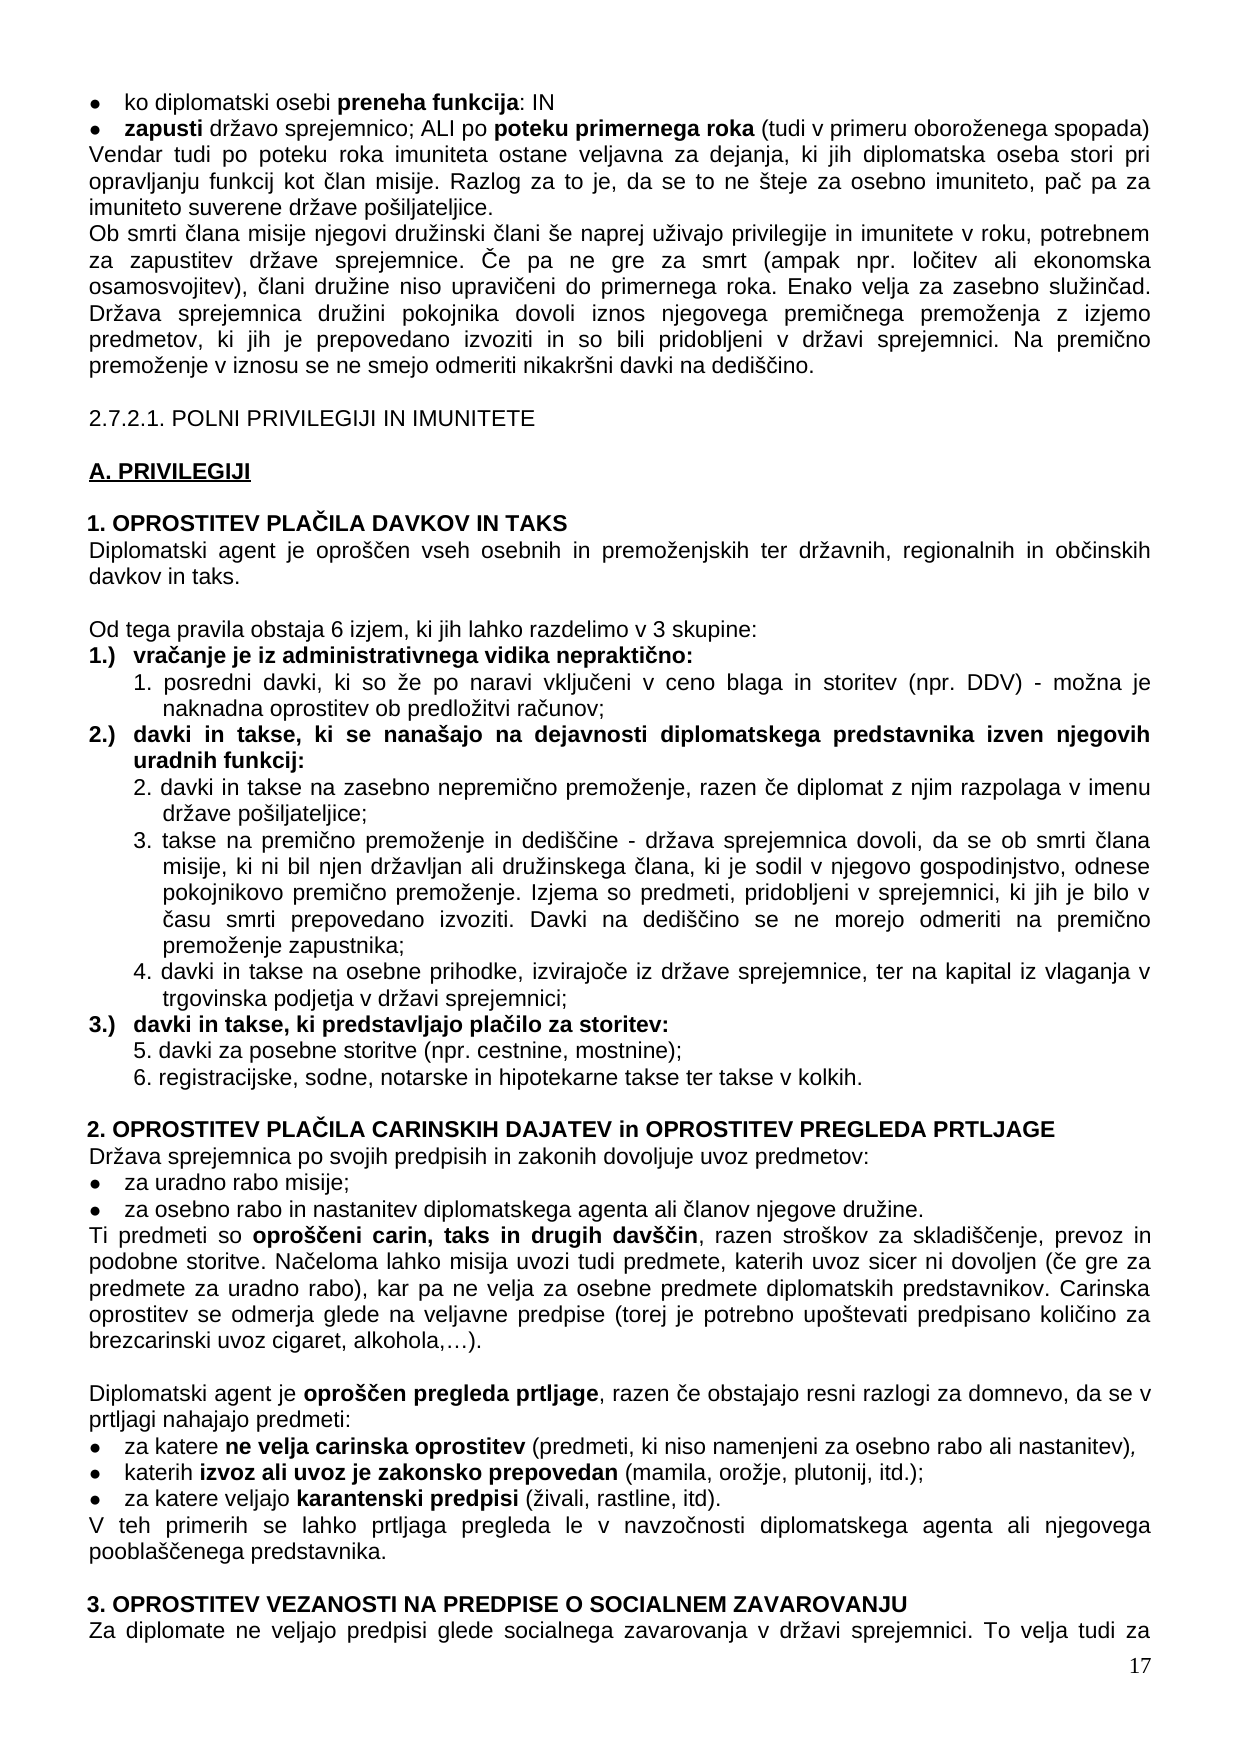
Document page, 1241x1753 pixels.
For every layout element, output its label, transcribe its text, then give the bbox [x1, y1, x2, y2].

text 1. Oprostitev plačila davkov in taks [87, 510, 1152, 537]
text Ob smrti člana misije njegovi družinski člani še naprej uživajo privilegije in imunitete v roku, potrebnem za zapustitev države sprejemnice. Če pa ne gre za smrt (ampak npr. ločitev ali ekonomska osamosvojitev), člani družine niso upravičeni do primernega roka. Enako velja za zasebno služinčad. Država sprejemnica družini pokojnika dovoli iznos njegovega premičnega premoženja z izjemo predmetov, ki jih je prepovedano izvoziti in so bili pridobljeni v državi sprejemnici. Na premično premoženje v iznosu se ne smejo odmeriti nikakršni davki na dediščino. [89, 220, 1152, 378]
text 2. davki in takse na zasebno nepremično premoženje, razen če diplomat z njim razpolaga v imenu države pošiljateljice; [133, 774, 1152, 827]
list za katere veljajo karantenski predpisi (živali, rastline, itd). [89, 1485, 1152, 1512]
text Diplomatski agent je oproščen vseh osebnih in premoženjskih ter državnih, regionalnih in občinskih davkov in taks. [89, 537, 1152, 589]
list zapusti državo sprejemnico; ALI po poteku primernega roka (tudi v primeru oboroženega spopada) [89, 115, 1152, 141]
text 1. posredni davki, ki so že po naravi vključeni v ceno blaga in storitev (npr. DDV) - možna je naknadna oprostitev ob predložitvi računov; [133, 668, 1152, 721]
text A. PRIVILEGIJI [89, 458, 1152, 484]
text 5. davki za posebne storitve (npr. cestnine, mostnine); [133, 1037, 1152, 1064]
list vračanje je iz administrativnega vidika nepraktično: [89, 642, 1152, 668]
text 6. registracijske, sodne, notarske in hipotekarne takse ter takse v kolkih. [133, 1064, 1152, 1090]
text V teh primerih se lahko prtljaga pregleda le v navzočnosti diplomatskega agenta ali njegovega pooblaščenega predstavnika. [89, 1512, 1152, 1564]
list davki in takse, ki predstavljajo plačilo za storitev: [89, 1011, 1152, 1037]
list za osebno rabo in nastanitev diplomatskega agenta ali članov njegove družine. [89, 1196, 1152, 1222]
text 3. takse na premično premoženje in dediščine - država sprejemnica dovoli, da se ob smrti člana misije, ki ni bil njen državljan ali družinskega člana, ki je sodil v njegovo gospodinjstvo, odnese pokojnikovo premično premoženje. Izjema so predmeti, pridobljeni v sprejemnici, ki jih je bilo v času smrti prepovedano izvoziti. Davki na dediščino se ne morejo odmeriti na premično premoženje zapustnika; [133, 827, 1152, 958]
text 2.7.2.1. POLNI PRIVILEGIJI IN IMUNITETE [89, 405, 1152, 431]
text Za diplomate ne veljajo predpisi glede socialnega zavarovanja v državi sprejemnici. To velja tudi za [89, 1617, 1152, 1643]
list katerih izvoz ali uvoz je zakonsko prepovedan (mamila, orožje, plutonij, itd.); [89, 1459, 1152, 1485]
text Diplomatski agent je oproščen pregleda prtljage, razen če obstajajo resni razlogi za domnevo, da se v prtljagi nahajajo predmeti: [89, 1380, 1152, 1433]
text Država sprejemnica po svojih predpisih in zakonih dovoljuje uvoz predmetov: [89, 1143, 1152, 1169]
text Od tega pravila obstaja 6 izjem, ki jih lahko razdelimo v 3 skupine: [89, 616, 1152, 642]
text Vendar tudi po poteku roka imuniteta ostane veljavna za dejanja, ki jih diplomatska oseba stori pri opravljanju funkcij kot član misije. Razlog za to je, da se to ne šteje za osebno imuniteto, pač pa za imuniteto suverene države pošiljateljice. [89, 141, 1152, 220]
list davki in takse, ki se nanašajo na dejavnosti diplomatskega predstavnika izven njegovih uradnih funkcij: [89, 721, 1152, 774]
list za uradno rabo misije; [89, 1169, 1152, 1196]
text 3. Oprostitev vezanosti na predpise o socialnem zavarovanju [87, 1591, 1152, 1617]
text 2. Oprostitev plačila carinskih dajatev in oprostitev pregleda prtljage [87, 1116, 1152, 1143]
text Ti predmeti so oproščeni carin, taks in drugih davščin, razen stroškov za skladiščenje, prevoz in podobne storitve. Načeloma lahko misija uvozi tudi predmete, katerih uvoz sicer ni dovoljen (če gre za predmete za uradno rabo), kar pa ne velja za osebne predmete diplomatskih predstavnikov. Carinska oprostitev se odmerja glede na veljavne predpise (torej je potrebno upoštevati predpisano količino za brezcarinski uvoz cigaret, alkohola,…). [89, 1222, 1152, 1354]
list ko diplomatski osebi preneha funkcija: IN [89, 89, 1152, 115]
text 4. davki in takse na osebne prihodke, izvirajoče iz države sprejemnice, ter na kapital iz vlaganja v trgovinska podjetja v državi sprejemnici; [133, 958, 1152, 1011]
list za katere ne velja carinska oprostitev (predmeti, ki niso namenjeni za osebno rabo ali nastanitev), [89, 1433, 1152, 1459]
